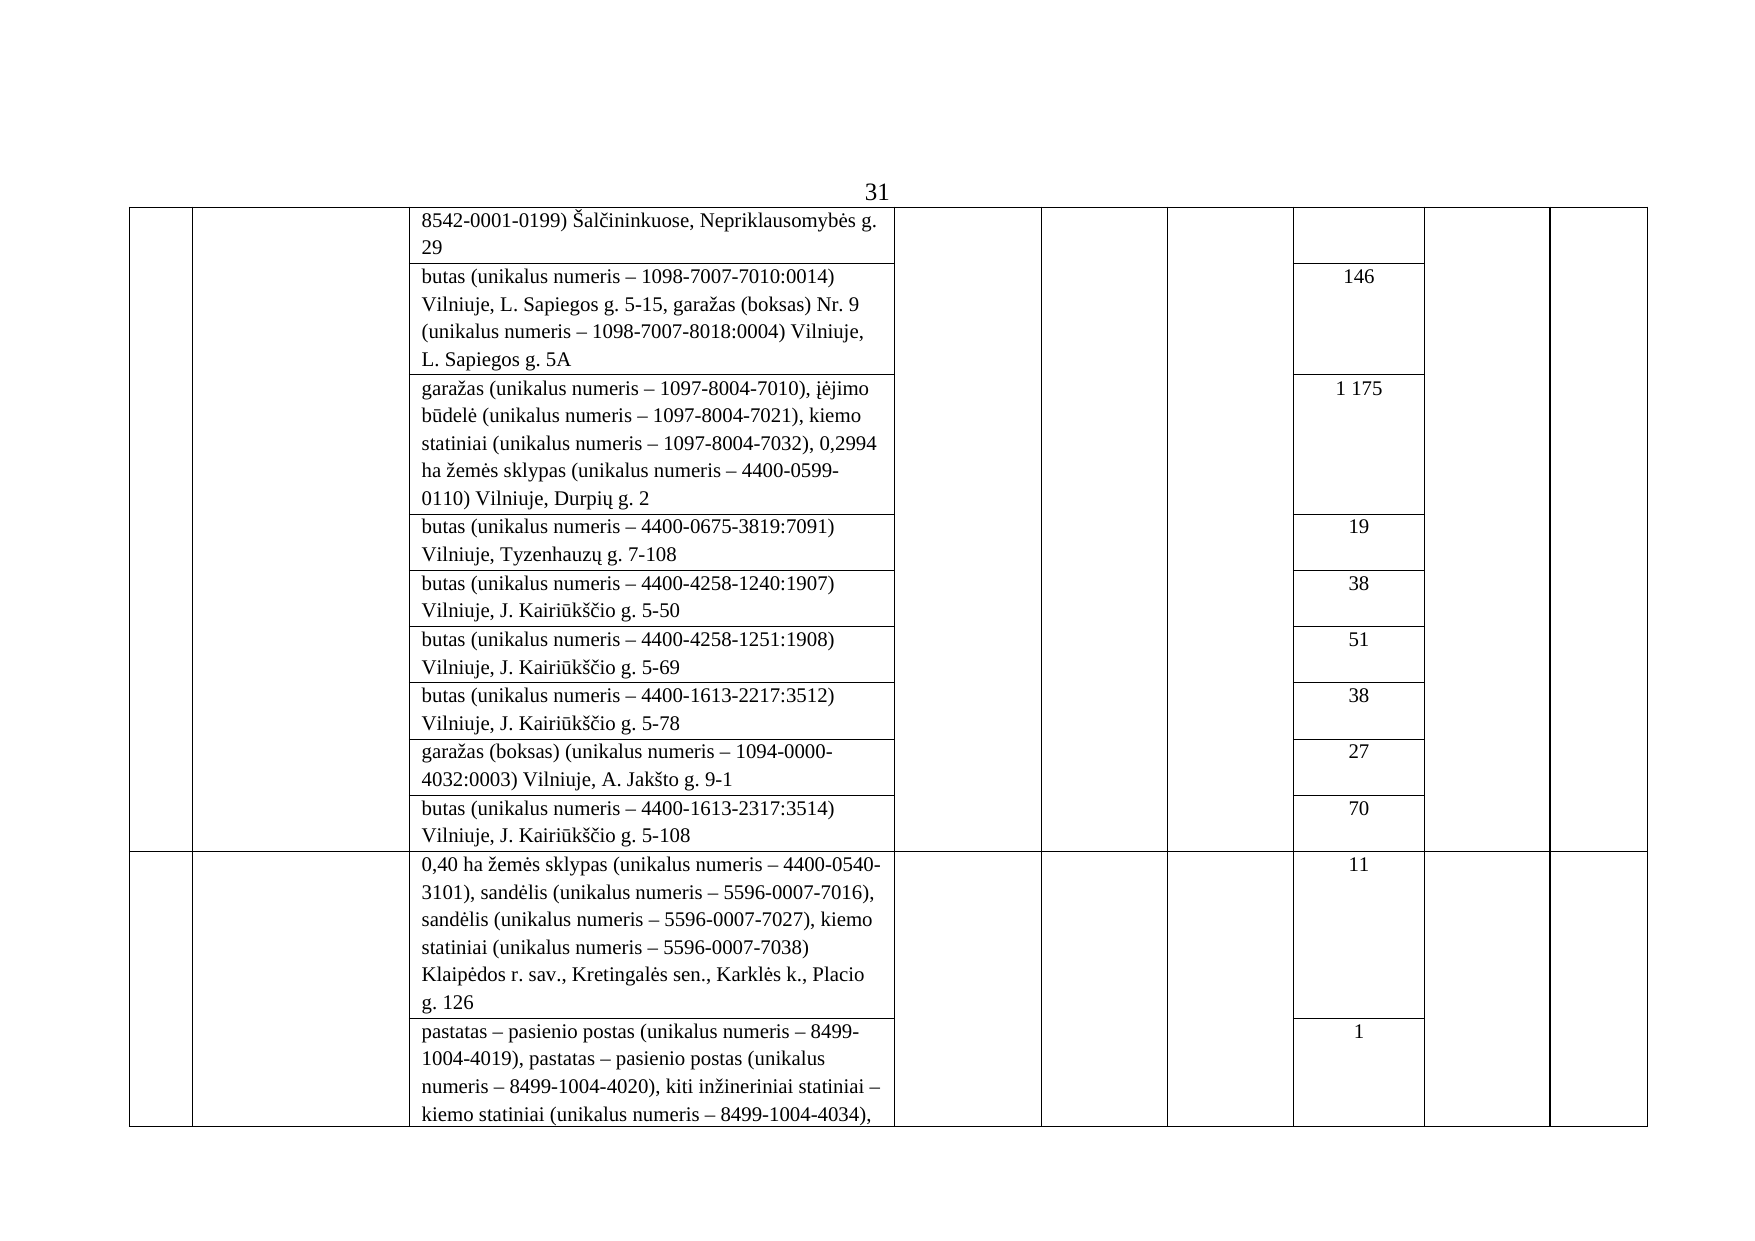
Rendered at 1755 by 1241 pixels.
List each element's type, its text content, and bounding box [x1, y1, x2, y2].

table_cell butas (unikalus numeris – 1098-7007-7010:0014) Vilniuje, L. Sapiegos g. 5-15, garažas (boksas) Nr. 9 (unikalus numeris – 1098-7007-8018:0004) Vilniuje, L. Sapiegos g. 5A [410, 264, 894, 374]
table_cell butas (unikalus numeris – 4400-1613-2217:3512) Vilniuje, J. Kairiūkščio g. 5-78 [410, 683, 894, 738]
table_cell garažas (unikalus numeris – 1097-8004-7010), įėjimo būdelė (unikalus numeris – 1097-8004-7021), kiemo statiniai (unikalus numeris – 1097-8004-7032), 0,2994 ha žemės sklypas (unikalus numeris – 4400-0599-0110) Vilniuje, Durpių g. 2 [410, 375, 894, 513]
table_cell garažas (boksas) (unikalus numeris – 1094-0000-4032:0003) Vilniuje, A. Jakšto g. 9-1 [410, 740, 894, 795]
table_cell 146 [1294, 264, 1424, 374]
table_cell [895, 208, 1041, 851]
table_cell 11 [1294, 852, 1424, 1018]
table_cell butas (unikalus numeris – 4400-1613-2317:3514) Vilniuje, J. Kairiūkščio g. 5-108 [410, 796, 894, 851]
table_cell 0,40 ha žemės sklypas (unikalus numeris – 4400-0540-3101), sandėlis (unikalus numeris – 5596-0007-7016), sandėlis (unikalus numeris – 5596-0007-7027), kiemo statiniai (unikalus numeris – 5596-0007-7038) Klaipėdos r. sav., Kretingalės sen., Karklės k., Placio g. 126 [410, 852, 894, 1018]
table_cell [1551, 208, 1647, 851]
table_cell [193, 208, 409, 851]
table_cell butas (unikalus numeris – 4400-4258-1251:1908) Vilniuje, J. Kairiūkščio g. 5-69 [410, 627, 894, 682]
table_cell butas (unikalus numeris – 4400-4258-1240:1907) Vilniuje, J. Kairiūkščio g. 5-50 [410, 571, 894, 626]
table_cell 27 [1294, 740, 1424, 795]
table_cell 70 [1294, 796, 1424, 851]
table_cell butas (unikalus numeris – 4400-0675-3819:7091) Vilniuje, Tyzenhauzų g. 7-108 [410, 515, 894, 570]
table_cell [1425, 208, 1549, 851]
table_cell 1 175 [1294, 375, 1424, 513]
table_cell [1294, 208, 1424, 263]
table_cell [1042, 852, 1167, 1126]
table_cell [1425, 852, 1549, 1126]
table_cell [1168, 208, 1293, 851]
table_cell 38 [1294, 683, 1424, 738]
table_cell 1 [1294, 1019, 1424, 1126]
table_cell [193, 852, 409, 1126]
table_cell [1042, 208, 1167, 851]
table_cell [895, 852, 1041, 1126]
table_cell 38 [1294, 571, 1424, 626]
table_cell [1168, 852, 1293, 1126]
table_cell 51 [1294, 627, 1424, 682]
table_cell pastatas – pasienio postas (unikalus numeris – 8499-1004-4019), pastatas – pasienio postas (unikalus numeris – 8499-1004-4020), kiti inžineriniai statiniai – kiemo statiniai (unikalus numeris – 8499-1004-4034), [410, 1019, 894, 1126]
table_cell 19 [1294, 515, 1424, 570]
table_cell [130, 852, 192, 1126]
table_cell [1551, 852, 1647, 1126]
table_cell [130, 208, 192, 851]
table_cell 8542-0001-0199) Šalčininkuose, Nepriklausomybės g. 29 [410, 208, 894, 263]
